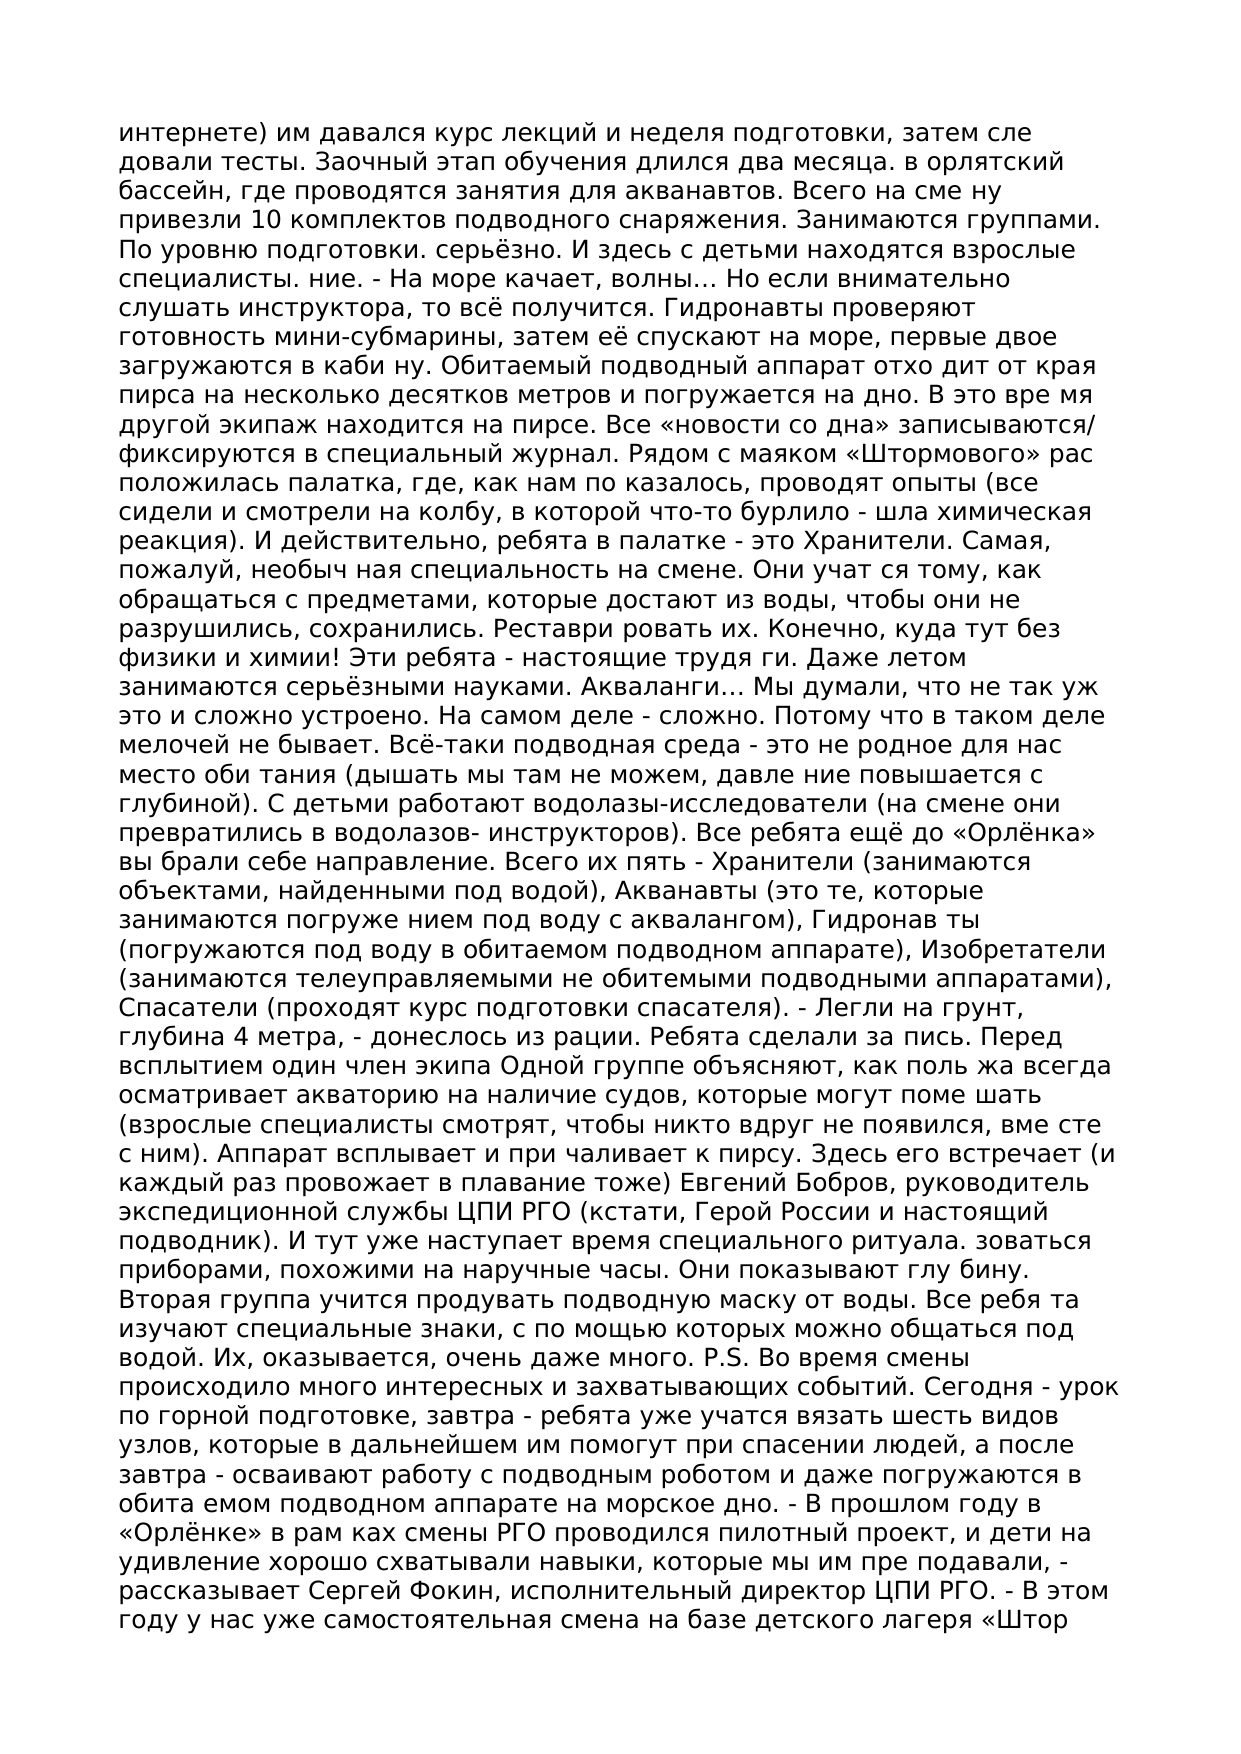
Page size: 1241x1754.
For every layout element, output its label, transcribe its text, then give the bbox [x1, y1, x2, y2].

text интернете) им давался курс лекций и неделя подготовки, затем сле­ довали тесты. Заочный этап обучения длился два месяца. в орлятский бассейн, где проводятся занятия для акванавтов. Всего на сме­ ну привезли 10 комплектов подводного снаряжения. Занимаются группами. По уровню подготовки. серьёзно. И здесь с детьми находятся взрослые специалисты. ние. - На море качает, волны… Но если внимательно слушать инструктора, то всё получится. Гидронавты проверяют готовность мини-субмарины, затем её спускают на море, первые двое загружаются в каби­ ну. Обитаемый подводный аппарат отхо­ дит от края пирса на несколько десятков метров и погружается на дно. В это вре­ мя другой экипаж находится на пирсе. Все «новости со дна» записываются/ фиксируются в специальный журнал. Рядом с маяком «Штормового» рас­ положилась палатка, где, как нам по­ казалось, проводят опыты (все сидели и смотрели на колбу, в которой что-то бурлило - шла химическая реакция). И действительно, ребята в палатке - это Хранители. Самая, пожалуй, необыч­ ная специальность на смене. Они учат­ ся тому, как обращаться с предметами, которые достают из воды, чтобы они не разрушились, сохранились. Реставри­ ровать их. Конечно, куда тут без физики и химии! Эти ребята - настоящие трудя­ ги. Даже летом занимаются серьёзными науками. Акваланги… Мы думали, что не так уж это и сложно устроено. На самом деле - сложно. Потому что в таком деле мелочей не бывает. Всё-таки подводная среда - это не родное для нас место оби­ тания (дышать мы там не можем, давле­ ние повышается с глубиной). С детьми работают водолазы-исследователи (на смене они превратились в водолазов- инструкторов). Все ребята ещё до «Орлёнка» вы­ брали себе направление. Всего их пять - Хранители (занимаются объектами, найденными под водой), Акванавты (это те, которые занимаются погруже­ нием под воду с аквалангом), Гидронав­ ты (погружаются под воду в обитаемом подводном аппарате), Изобретатели (занимаются телеуправляемыми не­ обитемыми подводными аппаратами), Спасатели (проходят курс подготовки спасателя). - Легли на грунт, глубина 4 метра, - донеслось из рации. Ребята сделали за­ пись. Перед всплытием один член экипа­ Одной группе объясняют, как поль­ жа всегда осматривает акваторию на наличие судов, которые могут поме­ шать (взрослые специалисты смотрят, чтобы никто вдруг не появился, вме­ сте с ним). Аппарат всплывает и при­ чаливает к пирсу. Здесь его встречает (и каждый раз провожает в плавание тоже) Евгений Бобров, руководитель экспедиционной службы ЦПИ РГО (кстати, Герой России и настоящий подводник). И тут уже наступает время специального ритуала. зоваться приборами, похожими на наручные часы. Они показывают глу­ бину. Вторая группа учится продувать подводную маску от воды. Все ребя­ та изучают специальные знаки, с по­ мощью которых можно общаться под водой. Их, оказывается, очень даже много. P.S. Во время смены происходило много интересных и захватывающих событий. Сегодня - урок по горной подготовке, завтра - ребята уже учатся вязать шесть видов узлов, которые в дальнейшем им помогут при спасении людей, а после­ завтра - осваивают работу с подводным роботом и даже погружаются в обита­ емом подводном аппарате на морское дно. - В прошлом году в «Орлёнке» в рам­ ках смены РГО проводился пилотный проект, и дети на удивление хорошо схватывали навыки, которые мы им пре­ подавали, - рассказывает Сергей Фокин, исполнительный директор ЦПИ РГО. - В этом году у нас уже самостоятельная смена на базе детского лагеря «Штор­ [118, 118, 1122, 1635]
